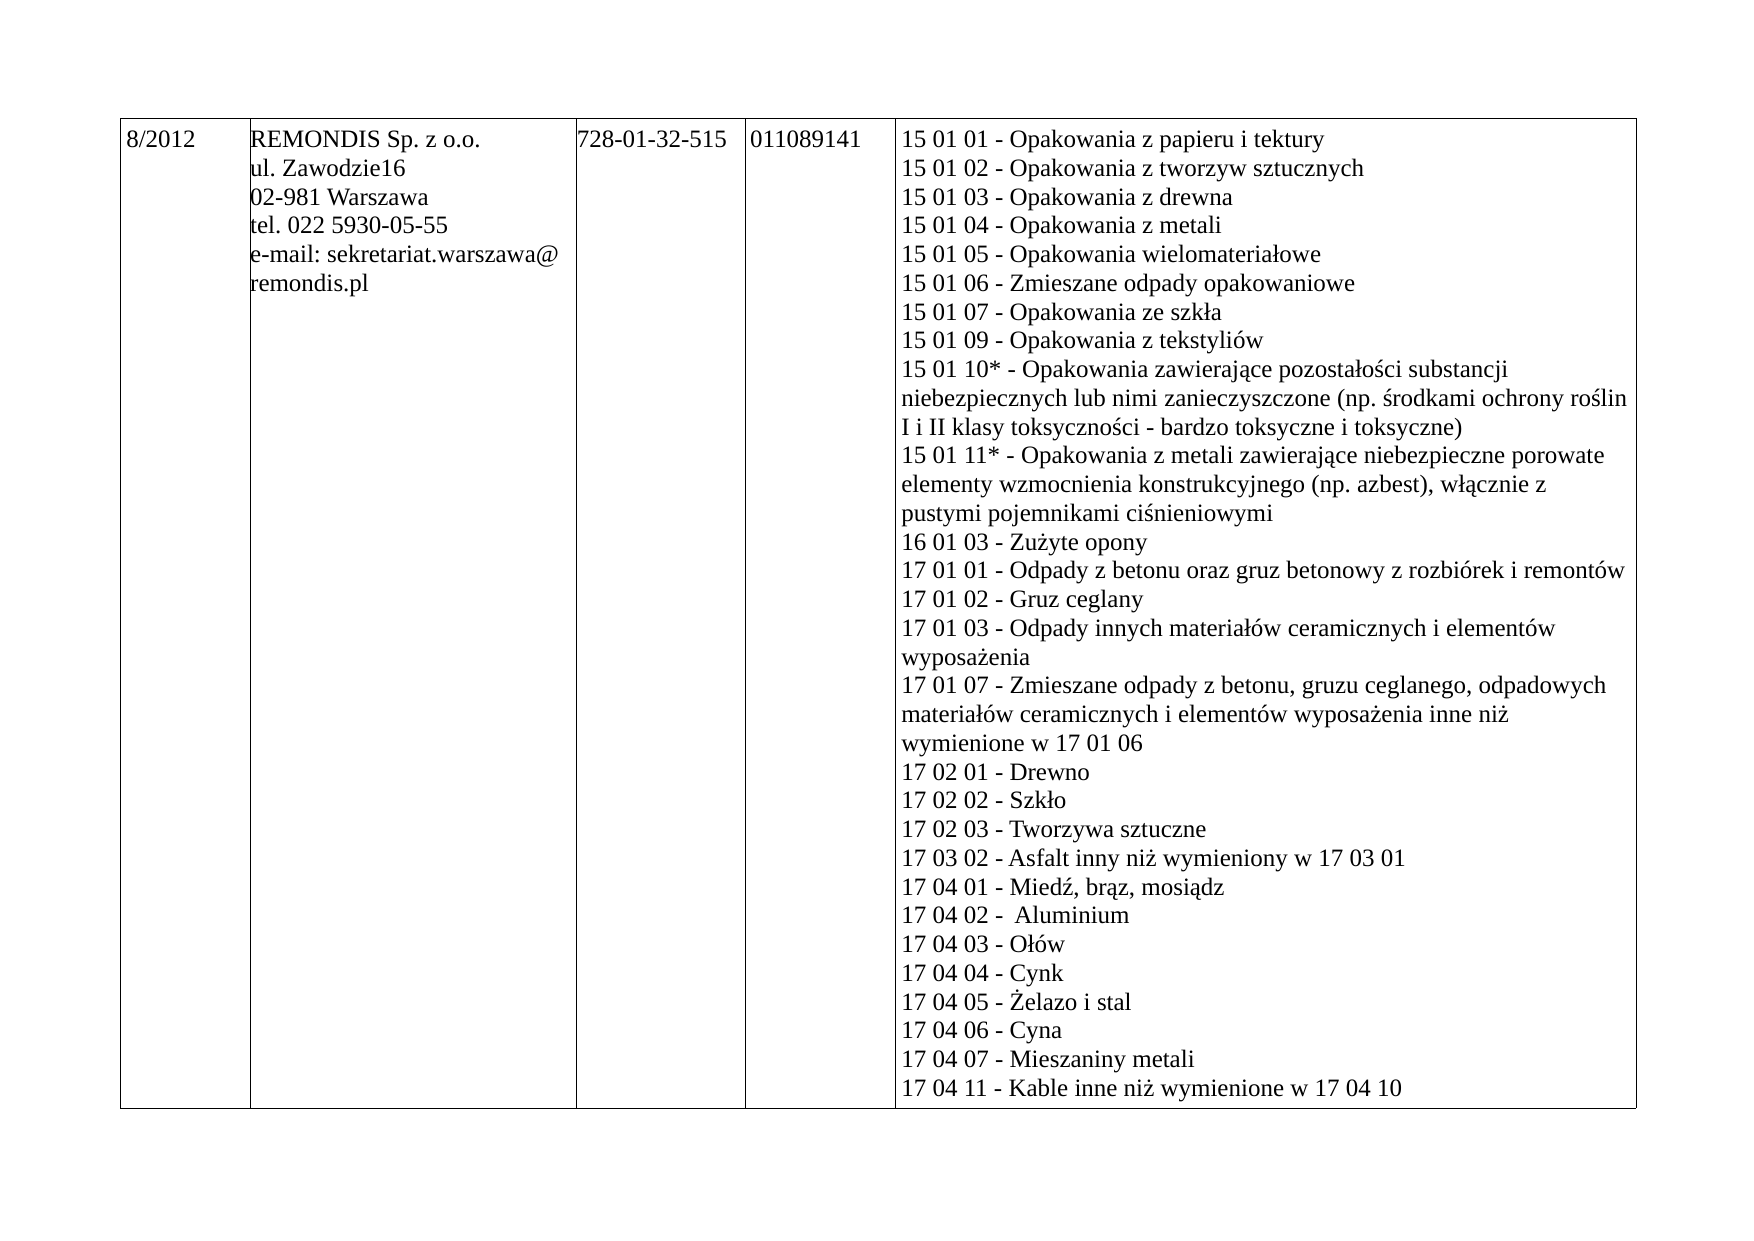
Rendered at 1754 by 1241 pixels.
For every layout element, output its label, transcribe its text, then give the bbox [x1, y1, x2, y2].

table_cell REMONDIS Sp. z o.o. ul. Zawodzie16 02-981 Warszawa tel. 022 5930-05-55 e-mail: sekretariat.warszawa@ remondis.pl [251, 119, 576, 1108]
table_cell 011089141 [746, 119, 895, 1108]
table_cell 8/2012 [121, 119, 250, 1108]
table_cell 728-01-32-515 [577, 119, 745, 1108]
table_cell 15 01 01 - Opakowania z papieru i tektury 15 01 02 - Opakowania z tworzyw sztucznych 15 01 03 - Opakowania z drewna 15 01 04 - Opakowania z metali 15 01 05 - Opakowania wielomateriałowe 15 01 06 - Zmieszane odpady opakowaniowe 15 01 07 - Opakowania ze szkła 15 01 09 - Opakowania z tekstyliów 15 01 10* - Opakowania zawierające pozostałości substancji niebezpiecznych lub nimi zanieczyszczone (np. środkami ochrony roślin I i II klasy toksyczności - bardzo toksyczne i toksyczne) 15 01 11* - Opakowania z metali zawierające niebezpieczne porowate elementy wzmocnienia konstrukcyjnego (np. azbest), włącznie z pustymi pojemnikami ciśnieniowymi 16 01 03 - Zużyte opony 17 01 01 - Odpady z betonu oraz gruz betonowy z rozbiórek i remontów 17 01 02 - Gruz ceglany 17 01 03 - Odpady innych materiałów ceramicznych i elementów wyposażenia 17 01 07 - Zmieszane odpady z betonu, gruzu ceglanego, odpadowych materiałów ceramicznych i elementów wyposażenia inne niż wymienione w 17 01 06 17 02 01 - Drewno 17 02 02 - Szkło 17 02 03 - Tworzywa sztuczne 17 03 02 - Asfalt inny niż wymieniony w 17 03 01 17 04 01 - Miedź, brąz, mosiądz 17 04 02 - Aluminium 17 04 03 - Ołów 17 04 04 - Cynk 17 04 05 - Żelazo i stal 17 04 06 - Cyna 17 04 07 - Mieszaniny metali 17 04 11 - Kable inne niż wymienione w 17 04 10 [896, 119, 1636, 1108]
